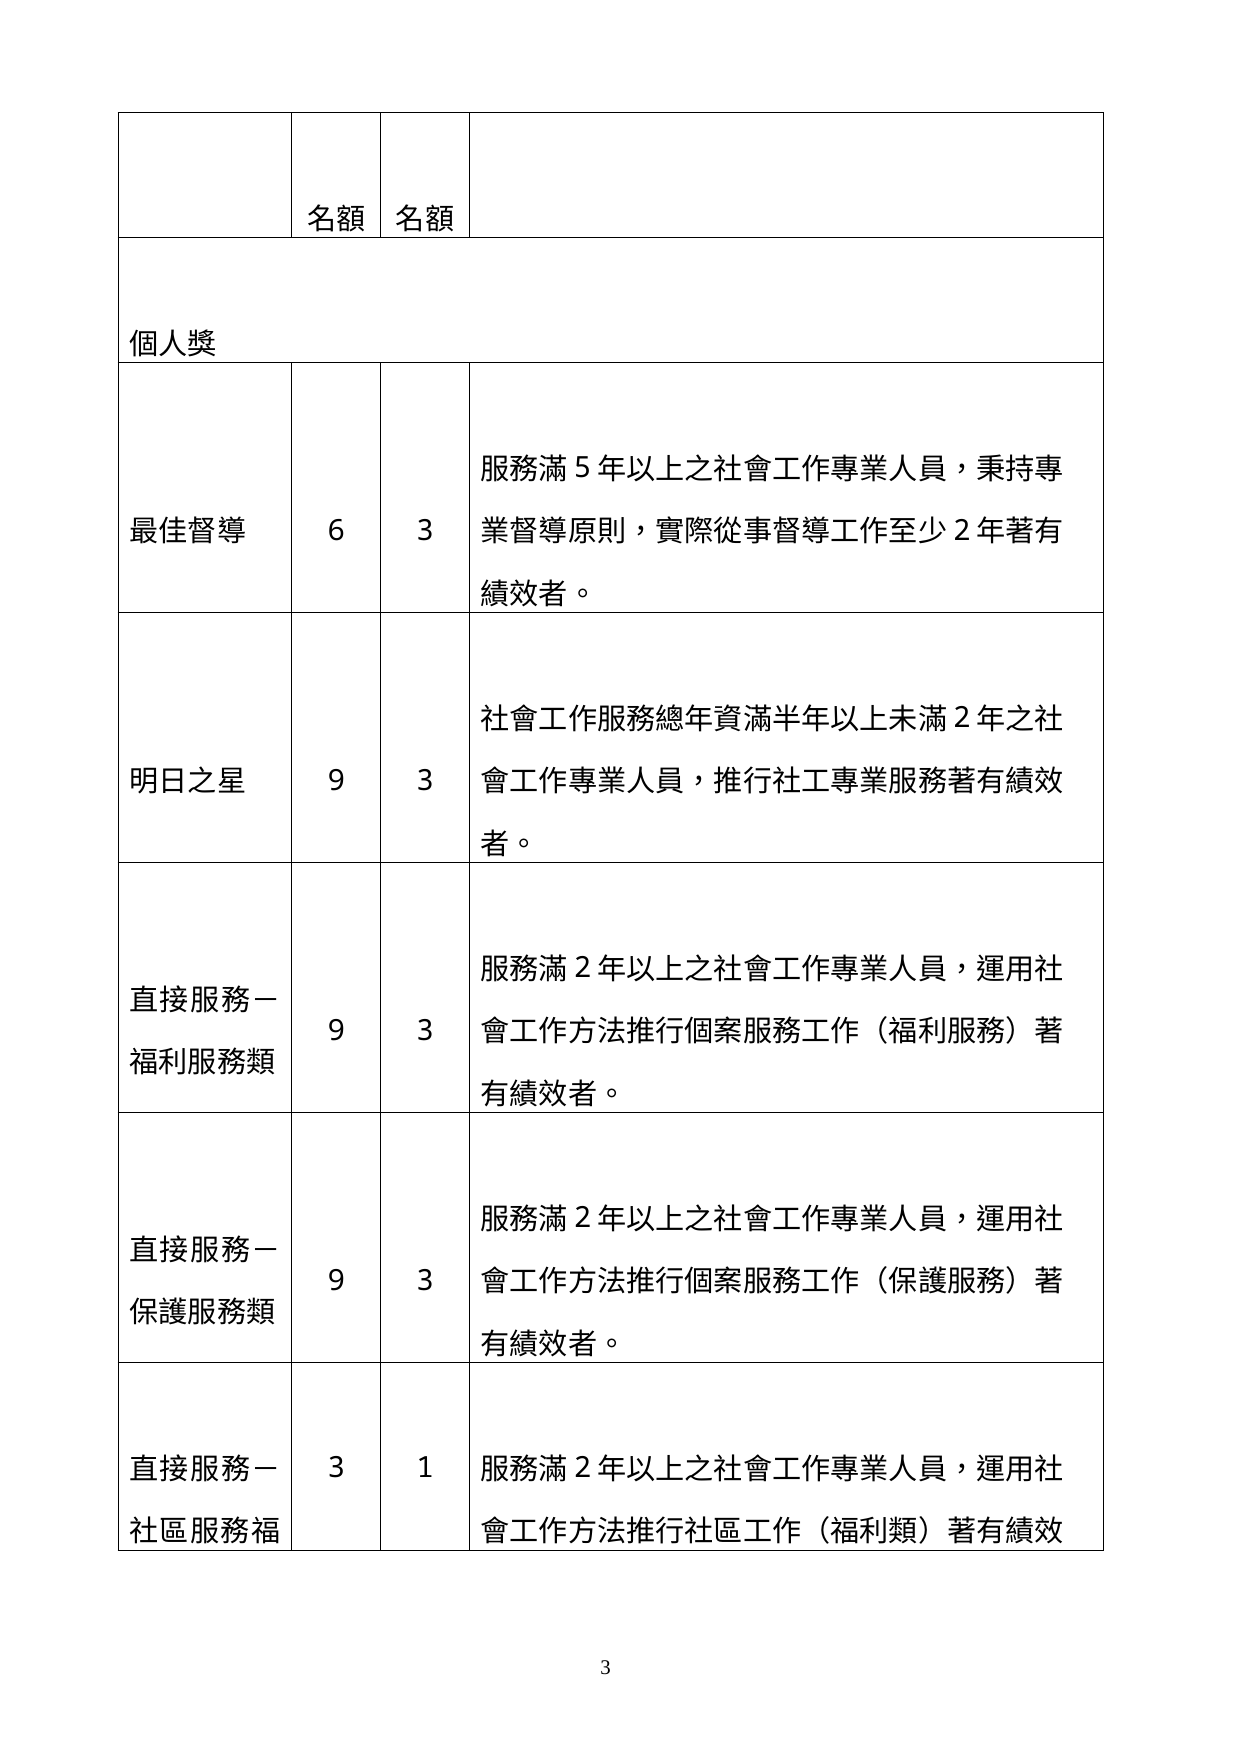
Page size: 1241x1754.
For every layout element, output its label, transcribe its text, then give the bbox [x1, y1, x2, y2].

table_cell 9 [292, 863, 380, 1112]
table_header 名額 [292, 113, 380, 237]
table_cell 3 [381, 363, 469, 612]
table_cell 個人獎 [119, 238, 1103, 362]
table_cell 6 [292, 363, 380, 612]
table_cell 服務滿5年以上之社會工作專業人員，秉持專業督導原則，實際從事督導工作至少2年著有績效者。 [470, 363, 1103, 612]
table_header [119, 113, 291, 237]
table_cell 直接服務－保護服務類 [119, 1113, 291, 1362]
table_cell 服務滿2年以上之社會工作專業人員，運用社會工作方法推行個案服務工作（保護服務）著有績效者。 [470, 1113, 1103, 1362]
table_cell 服務滿2年以上之社會工作專業人員，運用社會工作方法推行社區工作（福利類）著有績效 [470, 1363, 1103, 1550]
table_cell 9 [292, 613, 380, 862]
table_cell 9 [292, 1113, 380, 1362]
table_cell 服務滿2年以上之社會工作專業人員，運用社會工作方法推行個案服務工作（福利服務）著有績效者。 [470, 863, 1103, 1112]
table_cell 直接服務－福利服務類 [119, 863, 291, 1112]
table_cell 3 [292, 1363, 380, 1550]
table_cell 直接服務－社區服務福 [119, 1363, 291, 1550]
table_cell 社會工作服務總年資滿半年以上未滿2年之社會工作專業人員，推行社工專業服務著有績效者。 [470, 613, 1103, 862]
table_cell 3 [381, 613, 469, 862]
table_header 名額 [381, 113, 469, 237]
table_cell 3 [381, 863, 469, 1112]
table_header [470, 113, 1103, 237]
table_cell 最佳督導 [119, 363, 291, 612]
table_cell 1 [381, 1363, 469, 1550]
table_cell 3 [381, 1113, 469, 1362]
table_cell 明日之星 [119, 613, 291, 862]
